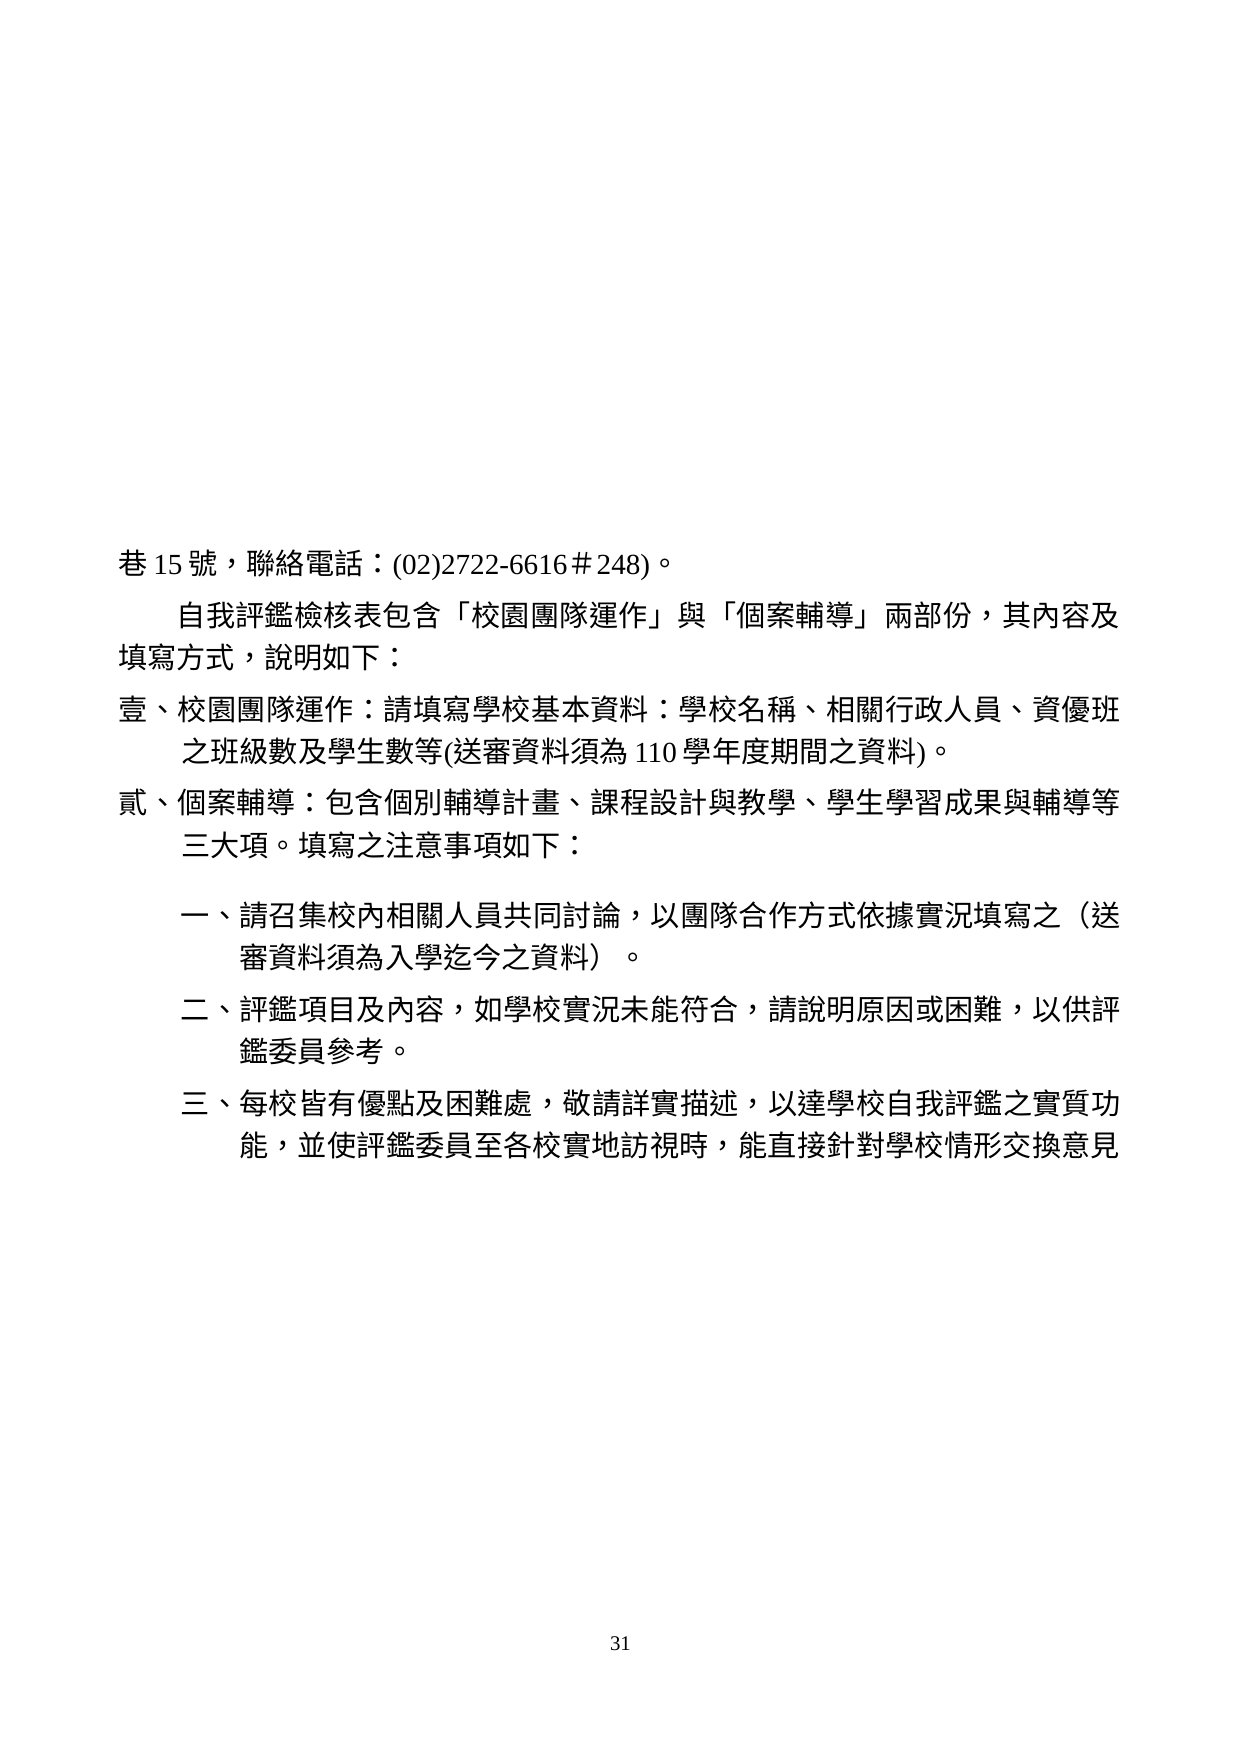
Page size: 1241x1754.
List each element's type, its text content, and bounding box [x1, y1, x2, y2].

text 三、每校皆有優點及困難處，敬請詳實描述，以達學校自我評鑑之實質功能，並使評鑑委員至各校實地訪視時，能直接針對學校情形交換意見 [181, 1081, 1122, 1165]
text 貳、個案輔導：包含個別輔導計畫、課程設計與教學、學生學習成果與輔導等三大項。填寫之注意事項如下： [119, 780, 1122, 864]
text 二、評鑑項目及內容，如學校實況未能符合，請說明原因或困難，以供評鑑委員參考。 [181, 987, 1122, 1071]
text 自我評鑑檢核表包含「校園團隊運作」與「個案輔導」兩部份，其內容及填寫方式，說明如下： [118, 592, 1122, 677]
text 巷15號，聯絡電話：(02)2722-6616＃248)。 [118, 540, 1122, 583]
text 一、請召集校內相關人員共同討論，以團隊合作方式依據實況填寫之（送審資料須為入學迄今之資料）。 [181, 893, 1122, 977]
text 壹、校園團隊運作：請填寫學校基本資料：學校名稱、相關行政人員、資優班之班級數及學生數等(送審資料須為110學年度期間之資料)。 [119, 686, 1122, 771]
